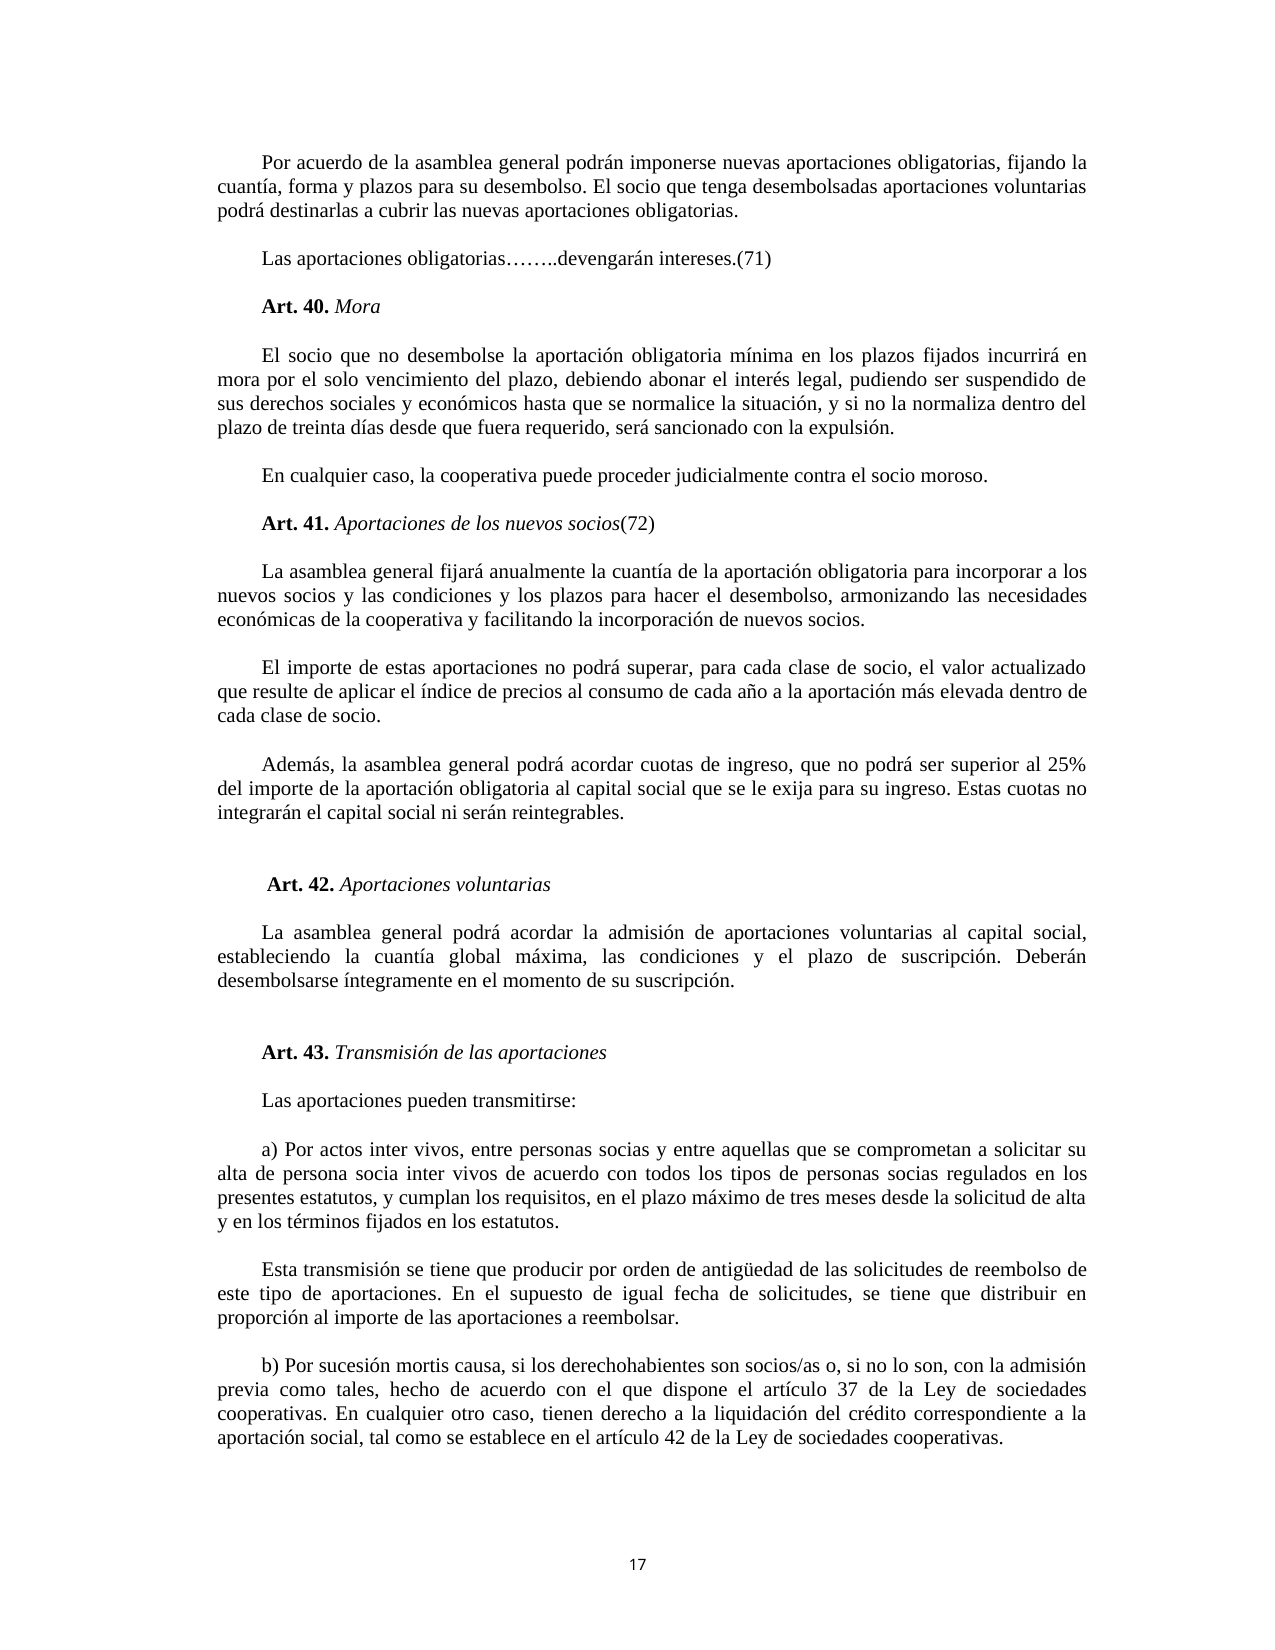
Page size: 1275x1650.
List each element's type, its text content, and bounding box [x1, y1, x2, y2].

text b) Por sucesión mortis causa, si los derechohabientes son socios/as o, si no lo son, con la admisión previa como tales, hecho de acuerdo con el que dispone el artículo 37 de la Ley de sociedades cooperativas. En cualquier otro caso, tienen derecho a la liquidación del crédito correspondiente a la aportación social, tal como se establece en el artículo 42 de la Ley de sociedades cooperativas. [217, 1353, 1088, 1449]
text a) Por actos inter vivos, entre personas socias y entre aquellas que se comprometan a solicitar su alta de persona socia inter vivos de acuerdo con todos los tipos de personas socias regulados en los presentes estatutos, y cumplan los requisitos, en el plazo máximo de tres meses desde la solicitud de alta y en los términos fijados en los estatutos. [217, 1137, 1088, 1233]
text Esta transmisión se tiene que producir por orden de antigüedad de las solicitudes de reembolso de este tipo de aportaciones. En el supuesto de igual fecha de solicitudes, se tiene que distribuir en proporción al importe de las aportaciones a reembolsar. [217, 1257, 1088, 1329]
text Las aportaciones pueden transmitirse: [217, 1088, 1088, 1112]
text Art. 40. Mora [217, 294, 1088, 318]
text Además, la asamblea general podrá acordar cuotas de ingreso, que no podrá ser superior al 25% del importe de la aportación obligatoria al capital social que se le exija para su ingreso. Estas cuotas no integrarán el capital social ni serán reintegrables. [217, 752, 1088, 824]
text Las aportaciones obligatorias……..devengarán intereses.(71) [217, 246, 1088, 270]
text La asamblea general podrá acordar la admisión de aportaciones voluntarias al capital social, estableciendo la cuantía global máxima, las condiciones y el plazo de suscripción. Deberán desembolsarse íntegramente en el momento de su suscripción. [217, 920, 1088, 992]
text Art. 43. Transmisión de las aportaciones [217, 1040, 1088, 1064]
text Por acuerdo de la asamblea general podrán imponerse nuevas aportaciones obligatorias, fijando la cuantía, forma y plazos para su desembolso. El socio que tenga desembolsadas aportaciones voluntarias podrá destinarlas a cubrir las nuevas aportaciones obligatorias. [217, 150, 1088, 222]
text El socio que no desembolse la aportación obligatoria mínima en los plazos fijados incurrirá en mora por el solo vencimiento del plazo, debiendo abonar el interés legal, pudiendo ser suspendido de sus derechos sociales y económicos hasta que se normalice la situación, y si no la normaliza dentro del plazo de treinta días desde que fuera requerido, será sancionado con la expulsión. [217, 342, 1088, 439]
text La asamblea general fijará anualmente la cuantía de la aportación obligatoria para incorporar a los nuevos socios y las condiciones y los plazos para hacer el desembolso, armonizando las necesidades económicas de la cooperativa y facilitando la incorporación de nuevos socios. [217, 559, 1088, 631]
text Art. 41. Aportaciones de los nuevos socios(72) [217, 511, 1088, 535]
text En cualquier caso, la cooperativa puede proceder judicialmente contra el socio moroso. [217, 463, 1088, 487]
text El importe de estas aportaciones no podrá superar, para cada clase de socio, el valor actualizado que resulte de aplicar el índice de precios al consumo de cada año a la aportación más elevada dentro de cada clase de socio. [217, 655, 1088, 727]
text Art. 42. Aportaciones voluntarias [217, 872, 1088, 896]
